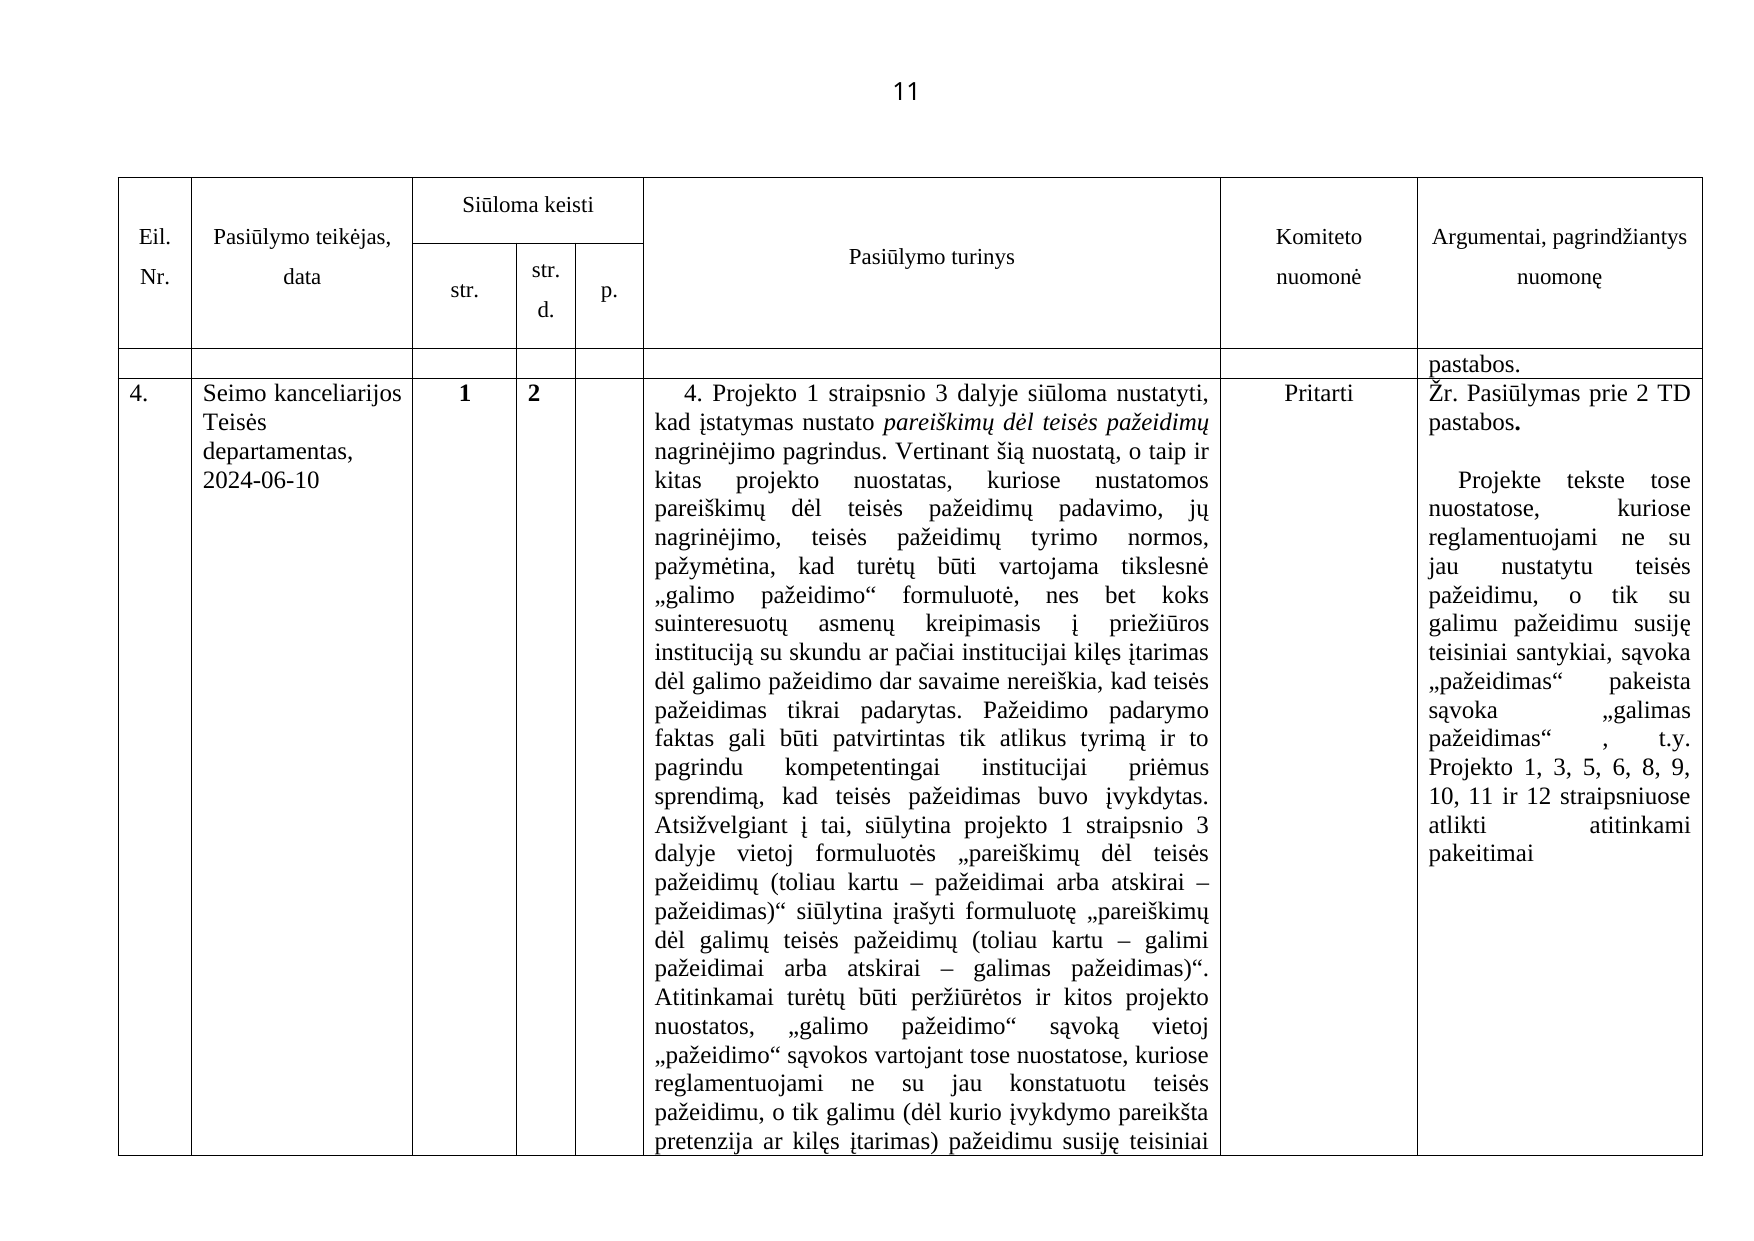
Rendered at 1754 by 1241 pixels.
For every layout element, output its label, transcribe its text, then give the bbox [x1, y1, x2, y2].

table_cell p. [576, 244, 643, 348]
table_header Pasiūlymo teikėjas, data [192, 178, 412, 348]
table_cell 4. [119, 379, 191, 1155]
table_cell [119, 349, 191, 377]
table_cell 2 [517, 379, 575, 1155]
table_header Eil. Nr. [119, 178, 191, 348]
table_header Argumentai, pagrindžiantys nuomonę [1418, 178, 1702, 348]
table_cell Pritarti [1221, 379, 1417, 1155]
table_cell Žr. Pasiūlymas prie 2 TD pastabos. Projekte tekste tose nuostatose, kuriose reglamentuojami ne su jau nustatytu teisės pažeidimu, o tik su galimu pažeidimu susiję teisiniai santykiai, sąvoka „pažeidimas“ pakeista sąvoka „galimas pažeidimas“ , t.y. Projekto 1, 3, 5, 6, 8, 9, 10, 11 ir 12 straipsniuose atlikti atitinkami pakeitimai [1418, 379, 1702, 1155]
table_header Siūloma keisti [413, 178, 643, 243]
table_cell str. d. [517, 244, 575, 348]
table_header Pasiūlymo turinys [644, 178, 1220, 348]
table_cell [576, 349, 643, 377]
table_cell [1221, 349, 1417, 377]
table_cell [192, 349, 412, 377]
table_cell [413, 349, 516, 377]
table_cell Seimo kanceliarijos Teisės departamentas, 2024-06-10 [192, 379, 412, 1155]
table_cell 1 [413, 379, 516, 1155]
table_cell 4. Projekto 1 straipsnio 3 dalyje siūloma nustatyti, kad įstatymas nustato pareiškimų dėl teisės pažeidimų nagrinėjimo pagrindus. Vertinant šią nuostatą, o taip ir kitas projekto nuostatas, kuriose nustatomos pareiškimų dėl teisės pažeidimų padavimo, jų nagrinėjimo, teisės pažeidimų tyrimo normos, pažymėtina, kad turėtų būti vartojama tikslesnė „galimo pažeidimo“ formuluotė, nes bet koks suinteresuotų asmenų kreipimasis į priežiūros instituciją su skundu ar pačiai institucijai kilęs įtarimas dėl galimo pažeidimo dar savaime nereiškia, kad teisės pažeidimas tikrai padarytas. Pažeidimo padarymo faktas gali būti patvirtintas tik atlikus tyrimą ir to pagrindu kompetentingai institucijai priėmus sprendimą, kad teisės pažeidimas buvo įvykdytas. Atsižvelgiant į tai, siūlytina projekto 1 straipsnio 3 dalyje vietoj formuluotės „pareiškimų dėl teisės pažeidimų (toliau kartu – pažeidimai arba atskirai – pažeidimas)“ siūlytina įrašyti formuluotę „pareiškimų dėl galimų teisės pažeidimų (toliau kartu – galimi pažeidimai arba atskirai – galimas pažeidimas)“. Atitinkamai turėtų būti peržiūrėtos ir kitos projekto nuostatos, „galimo pažeidimo“ sąvoką vietoj „pažeidimo“ sąvokos vartojant tose nuostatose, kuriose reglamentuojami ne su jau konstatuotu teisės pažeidimu, o tik galimu (dėl kurio įvykdymo pareikšta pretenzija ar kilęs įtarimas) pažeidimu susiję teisiniai [644, 379, 1220, 1155]
table_cell [576, 379, 643, 1155]
table_cell [517, 349, 575, 377]
table_cell pastabos. [1418, 349, 1702, 377]
table_header Komiteto nuomonė [1221, 178, 1417, 348]
table_cell str. [413, 244, 516, 348]
